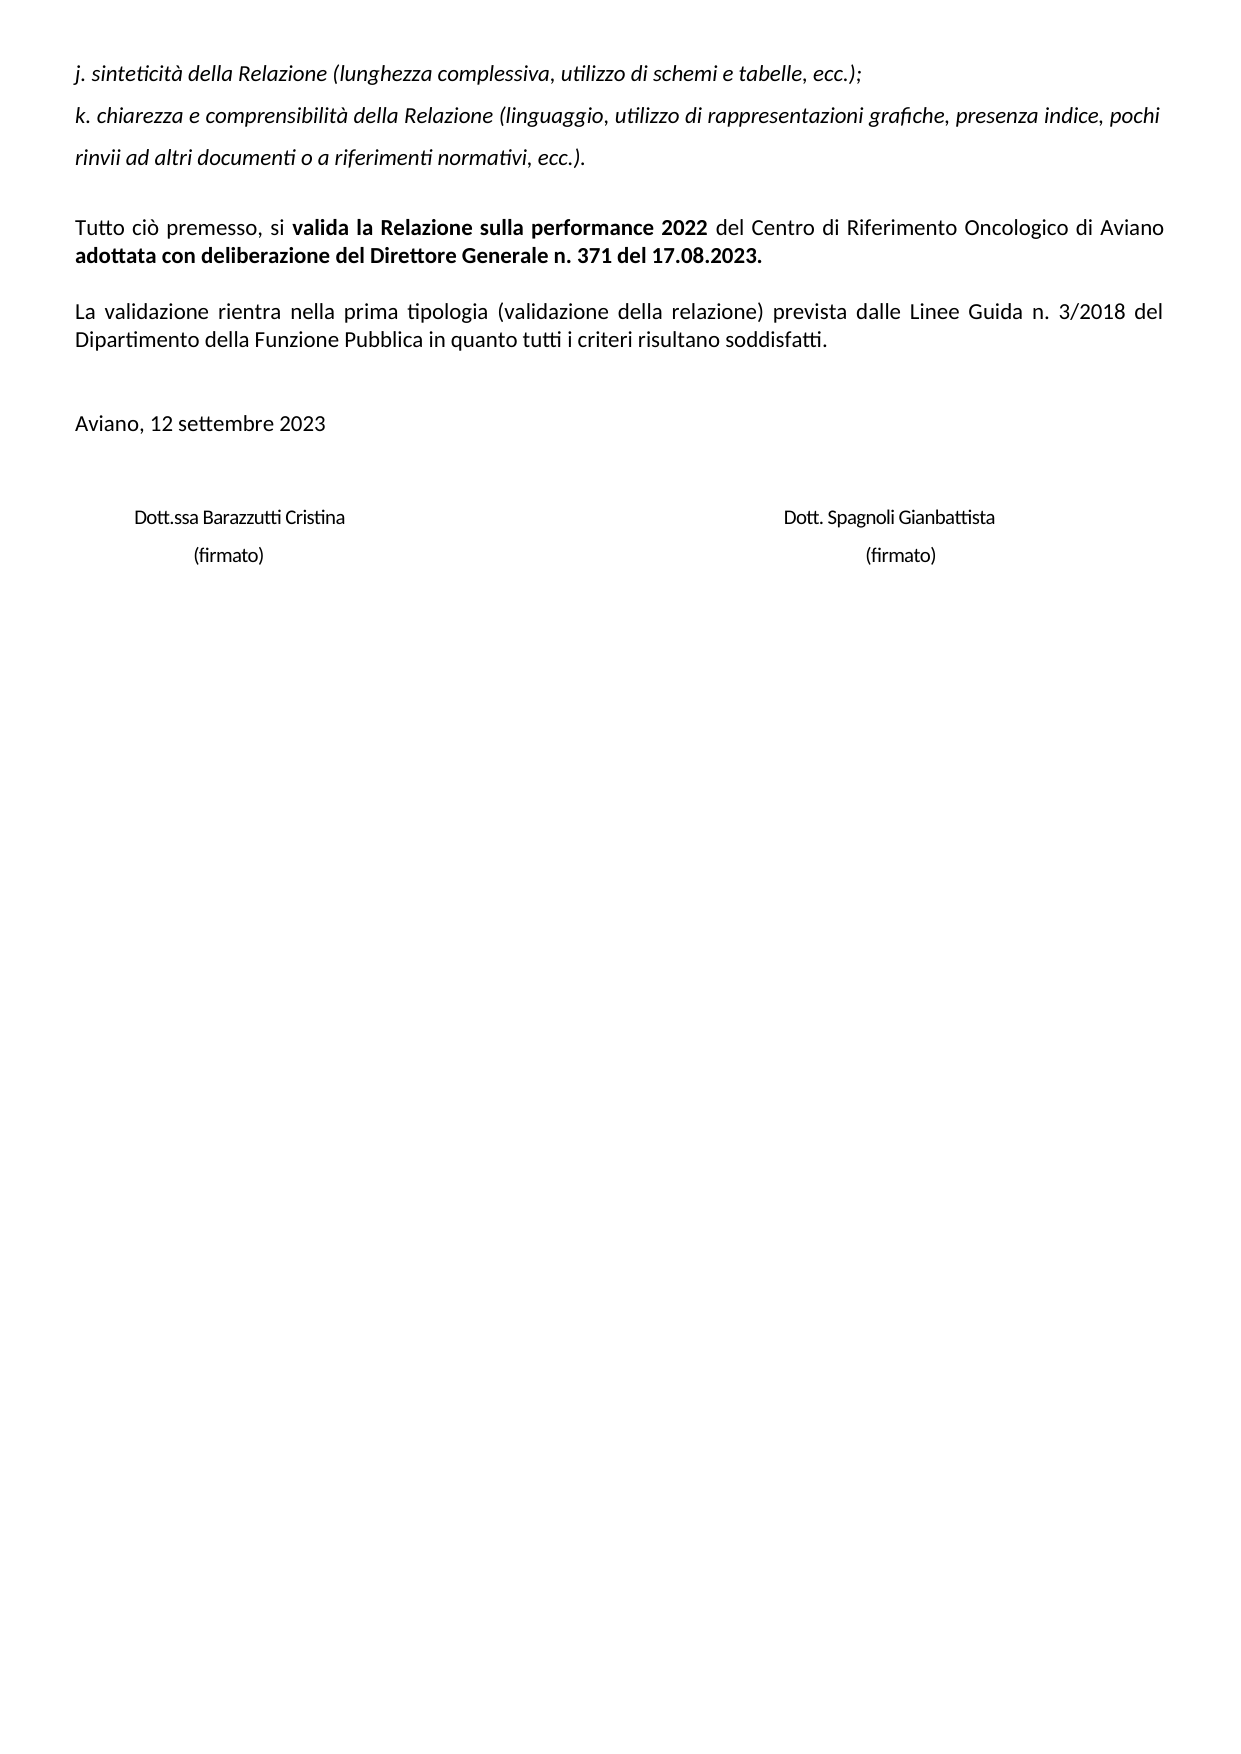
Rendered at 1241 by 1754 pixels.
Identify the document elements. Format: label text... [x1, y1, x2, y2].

text Dott.ssa Barazzutti Cristina Dott. Spagnoli Gianbattista [134, 504, 1165, 530]
text k. chiarezza e comprensibilità della Relazione (linguaggio, utilizzo di rappresentazioni grafiche, presenza indice, pochi rinvii ad altri documenti o a riferimenti normativi, ecc.). [75, 101, 1165, 171]
text La validazione rientra nella prima tipologia (validazione della relazione) prevista dalle Linee Guida n. 3/2018 del Dipartimento della Funzione Pubblica in quanto tutti i criteri risultano soddisfatti. [75, 297, 1165, 353]
text j. sinteticità della Relazione (lunghezza complessiva, utilizzo di schemi e tabelle, ecc.); [75, 59, 1165, 87]
text Aviano, 12 settembre 2023 [75, 409, 1161, 437]
text Tutto ciò premesso, si valida la Relazione sulla performance 2022 del Centro di Riferimento Oncologico di Aviano adottata con deliberazione del Direttore Generale n. 371 del 17.08.2023. [75, 213, 1165, 269]
text (firmato) (firmato) [193, 542, 1165, 568]
